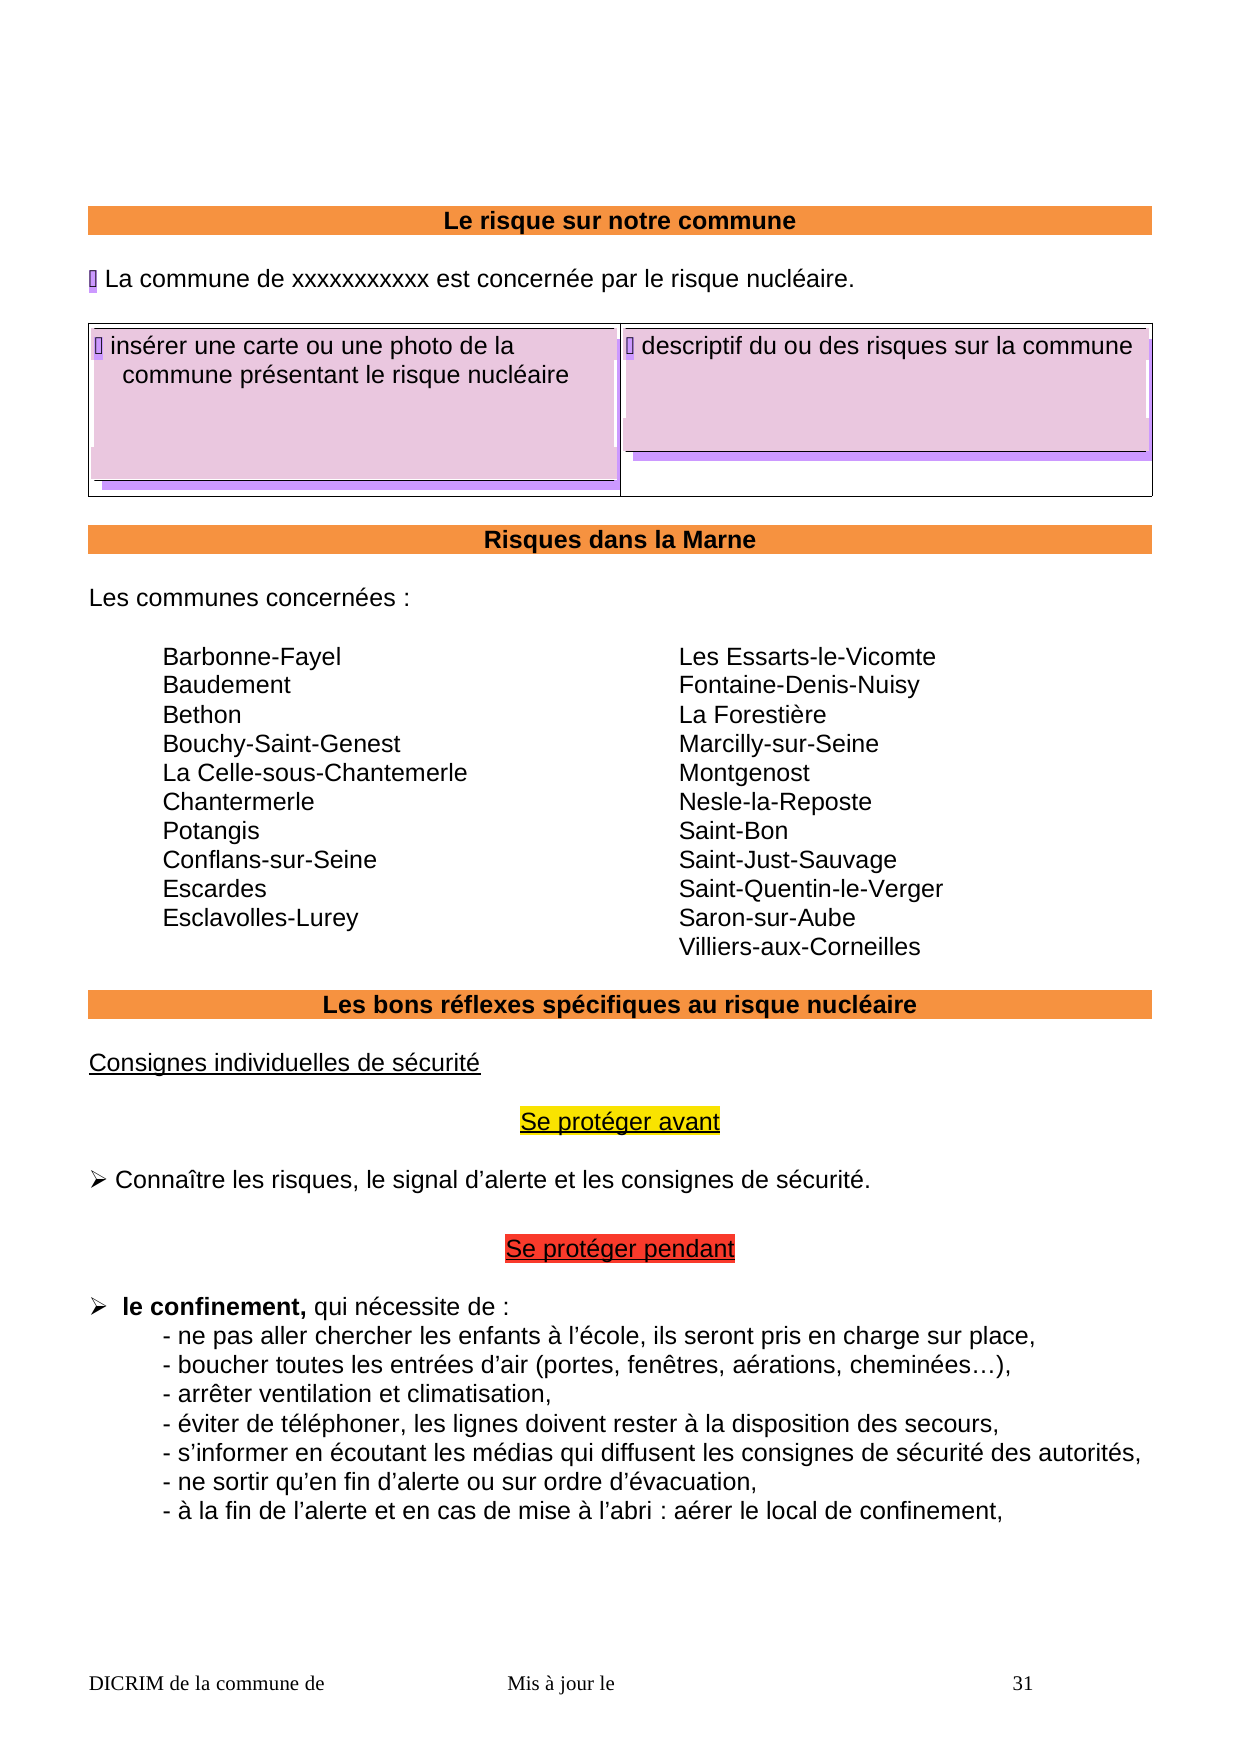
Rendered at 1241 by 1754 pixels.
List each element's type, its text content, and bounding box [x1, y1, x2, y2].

table_header  descriptif du ou des risques sur la commune [621, 324, 1152, 496]
text Baudement Fontaine-Denis-Nuisy [88, 670, 1152, 699]
text Esclavolles-Lurey Saron-sur-Aube [88, 903, 1152, 932]
text Les communes concernées : [88, 583, 1152, 612]
text  La commune de xxxxxxxxxxx est concernée par le risque nucléaire. [88, 264, 1152, 293]
text - ne sortir qu’en fin d’alerte ou sur ordre d’évacuation, [88, 1467, 1152, 1496]
text - éviter de téléphoner, les lignes doivent rester à la disposition des secours, [88, 1408, 1152, 1437]
text Les bons réflexes spécifiques au risque nucléaire [88, 990, 1152, 1019]
text Bethon La Forestière [88, 699, 1152, 728]
text  le confinement, qui nécessite de : [88, 1292, 1152, 1321]
text - boucher toutes les entrées d’air (portes, fenêtres, aérations, cheminées…), [88, 1350, 1152, 1379]
text Le risque sur notre commune [88, 206, 1152, 235]
text Chantermerle Nesle-la-Reposte Potangis Saint-Bon [88, 787, 1152, 845]
text - s’informer en écoutant les médias qui diffusent les consignes de sécurité des autorités, [88, 1437, 1152, 1467]
table_header  insérer une carte ou une photo de la commune présentant le risque nucléaire [89, 324, 620, 496]
text Risques dans la Marne [88, 525, 1152, 554]
text La Celle-sous-Chantemerle Montgenost [88, 758, 1152, 787]
text Se protéger pendant [88, 1234, 1152, 1263]
text Conflans-sur-Seine Saint-Just-Sauvage [88, 845, 1152, 874]
text - arrêter ventilation et climatisation, [88, 1379, 1152, 1408]
text  Connaître les risques, le signal d’alerte et les consignes de sécurité. [88, 1164, 1152, 1193]
text Se protéger avant [88, 1106, 1152, 1135]
text Villiers-aux-Corneilles [88, 932, 1152, 961]
text - à la fin de l’alerte et en cas de mise à l’abri : aérer le local de confinement, [88, 1496, 1152, 1525]
text Bouchy-Saint-Genest Marcilly-sur-Seine [88, 728, 1152, 758]
text Consignes individuelles de sécurité [88, 1048, 1152, 1077]
text Barbonne-Fayel Les Essarts-le-Vicomte [88, 641, 1152, 670]
text Escardes Saint-Quentin-le-Verger [88, 874, 1152, 903]
text - ne pas aller chercher les enfants à l’école, ils seront pris en charge sur place, [88, 1321, 1152, 1350]
